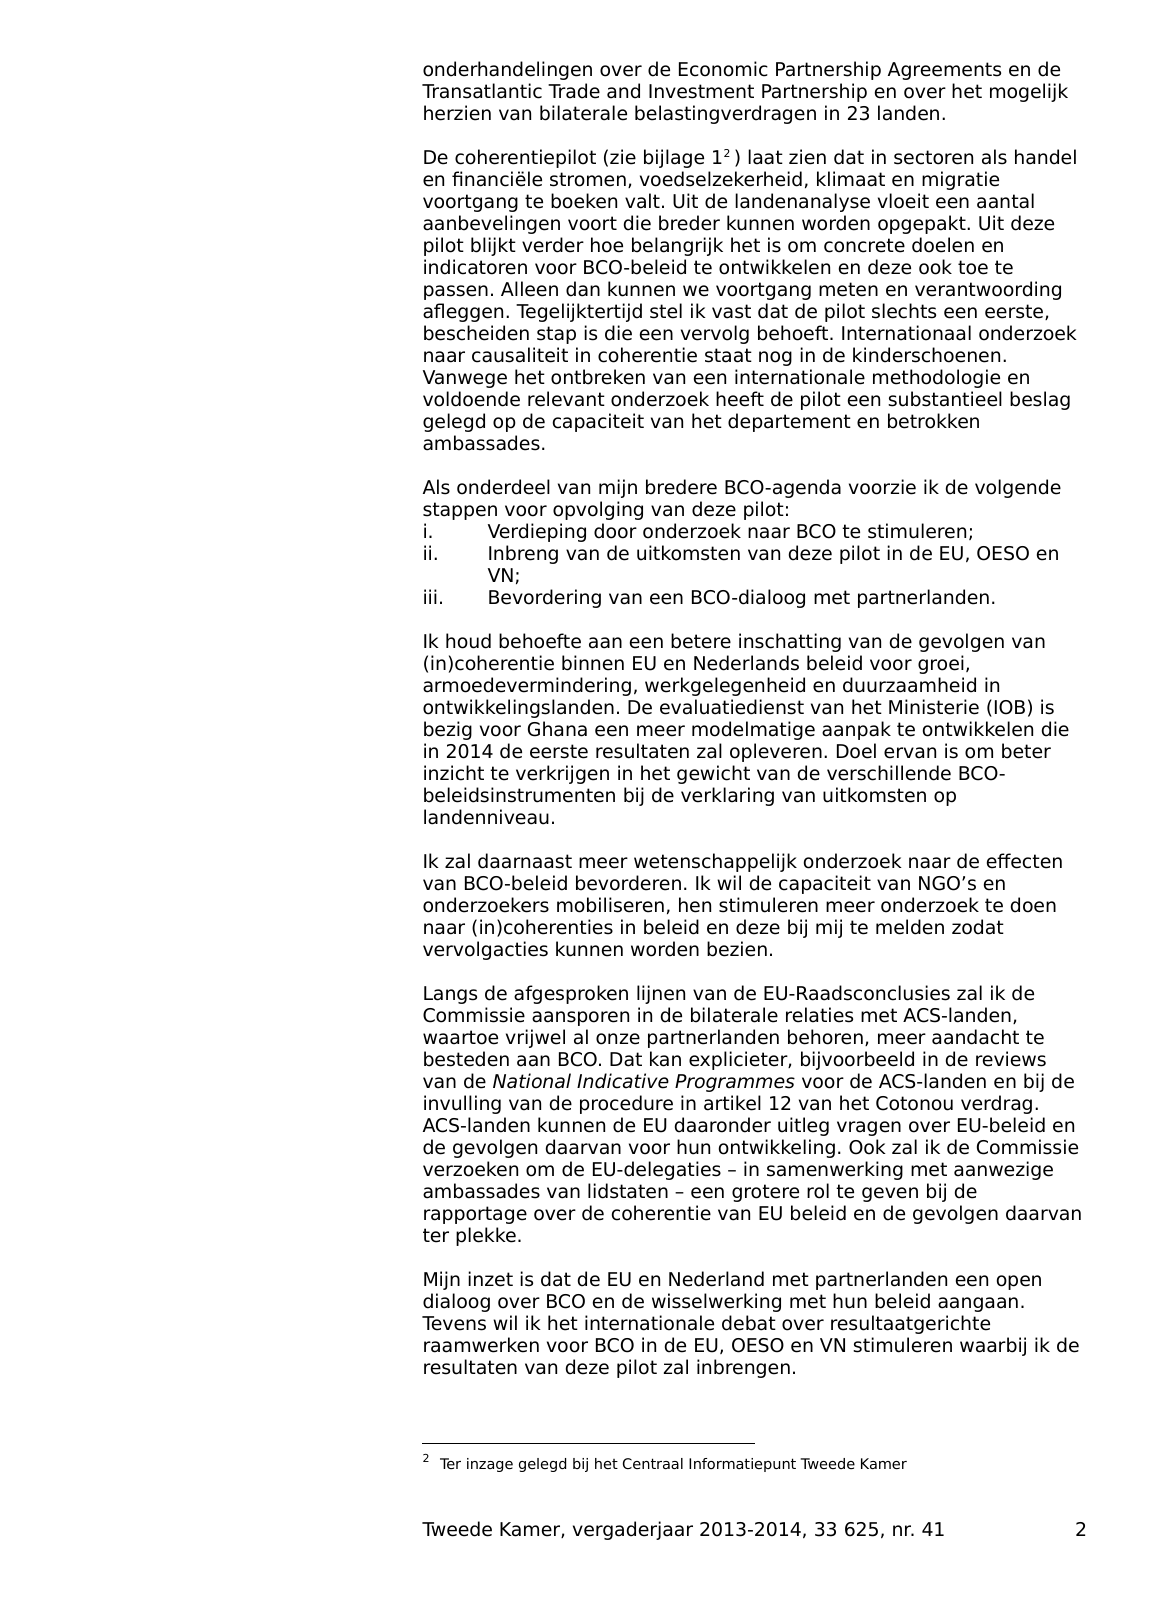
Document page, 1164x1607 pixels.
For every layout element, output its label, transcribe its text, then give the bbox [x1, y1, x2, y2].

text Ter inzage gelegd bij het Centraal Informatiepunt Tweede Kamer [422, 1452, 1087, 1474]
text Langs de afgesproken lijnen van de EU-Raadsconclusies zal ik de Commissie aansporen in de bilaterale relaties met ACS-landen, waartoe vrijwel al onze partnerlanden behoren, meer aandacht te besteden aan BCO. Dat kan explicieter, bijvoorbeeld in de reviews van de National Indicative Programmes voor de ACS-landen en bij de invulling van de procedure in artikel 12 van het Cotonou verdrag. ACS-landen kunnen de EU daaronder uitleg vragen over EU-beleid en de gevolgen daarvan voor hun ontwikkeling. Ook zal ik de Commissie verzoeken om de EU-delegaties – in samenwerking met aanwezige ambassades van lidstaten – een grotere rol te geven bij de rapportage over de coherentie van EU beleid en de gevolgen daarvan ter plekke. [422, 983, 1087, 1247]
text De coherentiepilot (zie bijlage 1) laat zien dat in sectoren als handel en financiële stromen, voedselzekerheid, klimaat en migratie voortgang te boeken valt. Uit de landenanalyse vloeit een aantal aanbevelingen voort die breder kunnen worden opgepakt. Uit deze pilot blijkt verder hoe belangrijk het is om concrete doelen en indicatoren voor BCO-beleid te ontwikkelen en deze ook toe te passen. Alleen dan kunnen we voortgang meten en verantwoording afleggen. Tegelijktertijd stel ik vast dat de pilot slechts een eerste, bescheiden stap is die een vervolg behoeft. Internationaal onderzoek naar causaliteit in coherentie staat nog in de kinderschoenen. Vanwege het ontbreken van een internationale methodologie en voldoende relevant onderzoek heeft de pilot een substantieel beslag gelegd op de capaciteit van het departement en betrokken ambassades. [422, 147, 1087, 455]
text ii. Inbreng van de uitkomsten van deze pilot in de EU, OESO en VN; [422, 543, 1087, 587]
text onderhandelingen over de Economic Partnership Agreements en de Transatlantic Trade and Investment Partnership en over het mogelijk herzien van bilaterale belastingverdragen in 23 landen. [422, 59, 1087, 125]
text Als onderdeel van mijn bredere BCO-agenda voorzie ik de volgende stappen voor opvolging van deze pilot: [422, 477, 1087, 521]
text Ik houd behoefte aan een betere inschatting van de gevolgen van (in)coherentie binnen EU en Nederlands beleid voor groei, armoedevermindering, werkgelegenheid en duurzaamheid in ontwikkelingslanden. De evaluatiedienst van het Ministerie (IOB) is bezig voor Ghana een meer modelmatige aanpak te ontwikkelen die in 2014 de eerste resultaten zal opleveren. Doel ervan is om beter inzicht te verkrijgen in het gewicht van de verschillende BCO-beleidsinstrumenten bij de verklaring van uitkomsten op landenniveau. [422, 631, 1087, 829]
text i. Verdieping door onderzoek naar BCO te stimuleren; [422, 521, 1087, 543]
text Ik zal daarnaast meer wetenschappelijk onderzoek naar de effecten van BCO-beleid bevorderen. Ik wil de capaciteit van NGO’s en onderzoekers mobiliseren, hen stimuleren meer onderzoek te doen naar (in)coherenties in beleid en deze bij mij te melden zodat vervolgacties kunnen worden bezien. [422, 851, 1087, 961]
text iii. Bevordering van een BCO-dialoog met partnerlanden. [422, 587, 1087, 609]
text Mijn inzet is dat de EU en Nederland met partnerlanden een open dialoog over BCO en de wisselwerking met hun beleid aangaan. Tevens wil ik het internationale debat over resultaatgerichte raamwerken voor BCO in de EU, OESO en VN stimuleren waarbij ik de resultaten van deze pilot zal inbrengen. [422, 1269, 1087, 1379]
